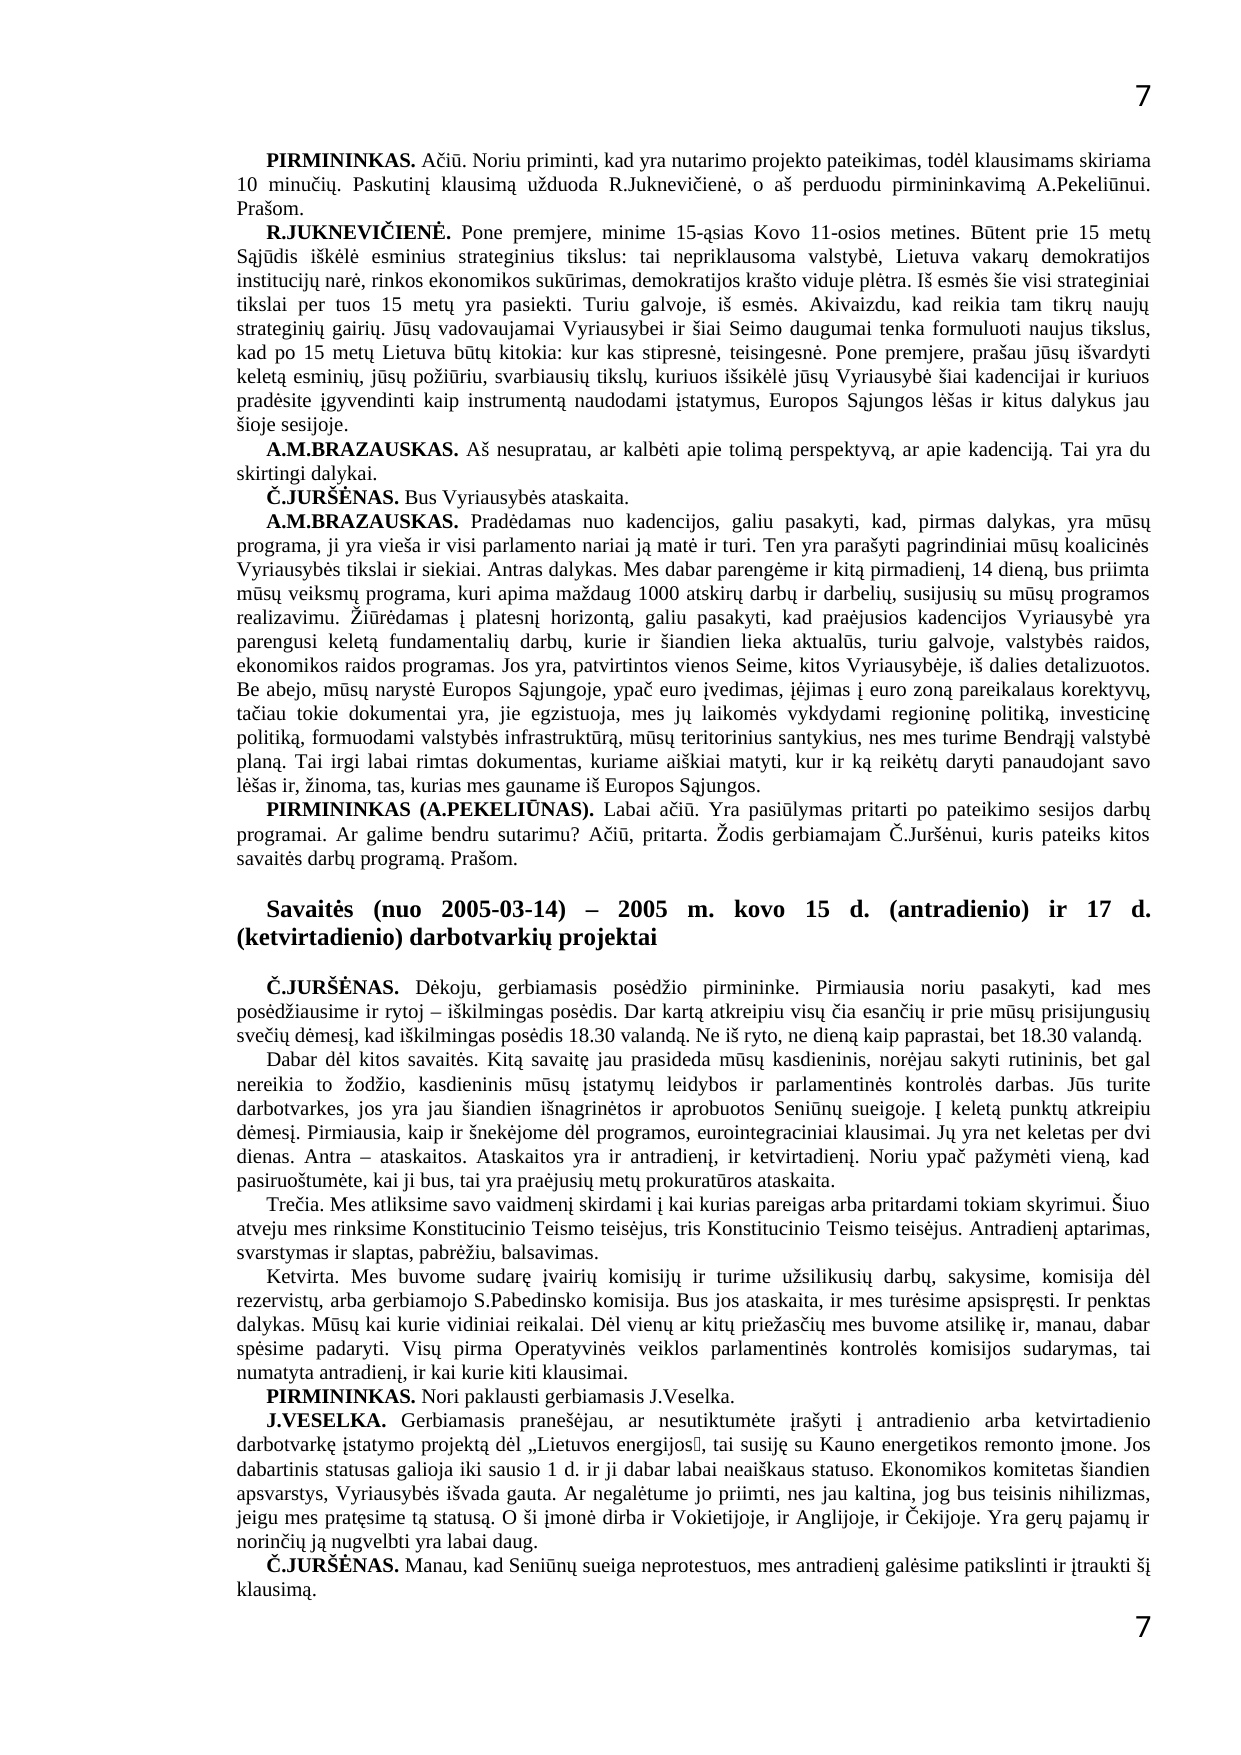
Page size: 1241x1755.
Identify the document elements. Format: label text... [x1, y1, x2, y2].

text Savaitės (nuo 2005-03-14) – 2005 m. kovo 15 d. (antradienio) ir 17 d. (ketvirtadienio) darbotvarkių projektai [236, 894, 1152, 951]
text PIRMININKAS. Nori paklausti gerbiamasis J.Veselka. [236, 1384, 1152, 1408]
text PIRMININKAS (A.PEKELIŪNAS). Labai ačiū. Yra pasiūlymas pritarti po pateikimo sesijos darbų programai. Ar galime bendru sutarimu? Ačiū, pritarta. Žodis gerbiamajam Č.Juršėnui, kuris pateiks kitos savaitės darbų programą. Prašom. [236, 797, 1152, 869]
text Č.JURŠĖNAS. Bus Vyriausybės ataskaita. [236, 484, 1152, 509]
text Ketvirta. Mes buvome sudarę įvairių komisijų ir turime užsilikusių darbų, sakysime, komisija dėl rezervistų, arba gerbiamojo S.Pabedinsko komisija. Bus jos ataskaita, ir mes turėsime apsispręsti. Ir penktas dalykas. Mūsų kai kurie vidiniai reikalai. Dėl vienų ar kitų priežasčių mes buvome atsilikę ir, manau, dabar spėsime padaryti. Visų pirma Operatyvinės veiklos parlamentinės kontrolės komisijos sudarymas, tai numatyta antradienį, ir kai kurie kiti klausimai. [236, 1264, 1152, 1384]
text Trečia. Mes atliksime savo vaidmenį skirdami į kai kurias pareigas arba pritardami tokiam skyrimui. Šiuo atveju mes rinksime Konstitucinio Teismo teisėjus, tris Konstitucinio Teismo teisėjus. Antradienį aptarimas, svarstymas ir slaptas, pabrėžiu, balsavimas. [236, 1192, 1152, 1264]
text J.VESELKA. Gerbiamasis pranešėjau, ar nesutiktumėte įrašyti į antradienio arba ketvirtadienio darbotvarkę įstatymo projektą dėl „Lietuvos energijos, tai susiję su Kauno energetikos remonto įmone. Jos dabartinis statusas galioja iki sausio 1 d. ir ji dabar labai neaiškaus statuso. Ekonomikos komitetas šiandien apsvarstys, Vyriausybės išvada gauta. Ar negalėtume jo priimti, nes jau kaltina, jog bus teisinis nihilizmas, jeigu mes pratęsime tą statusą. O ši įmonė dirba ir Vokietijoje, ir Anglijoje, ir Čekijoje. Yra gerų pajamų ir norinčių ją nugvelbti yra labai daug. [236, 1408, 1152, 1553]
text Č.JURŠĖNAS. Dėkoju, gerbiamasis posėdžio pirmininke. Pirmiausia noriu pasakyti, kad mes posėdžiausime ir rytoj – iškilmingas posėdis. Dar kartą atkreipiu visų čia esančių ir prie mūsų prisijungusių svečių dėmesį, kad iškilmingas posėdis 18.30 valandą. Ne iš ryto, ne dieną kaip paprastai, bet 18.30 valandą. [236, 975, 1152, 1047]
text PIRMININKAS. Ačiū. Noriu priminti, kad yra nutarimo projekto pateikimas, todėl klausimams skiriama 10 minučių. Paskutinį klausimą užduoda R.Juknevičienė, o aš perduodu pirmininkavimą A.Pekeliūnui. Prašom. [236, 148, 1152, 220]
text R.JUKNEVIČIENĖ. Pone premjere, minime 15-ąsias Kovo 11-osios metines. Būtent prie 15 metų Sąjūdis iškėlė esminius strateginius tikslus: tai nepriklausoma valstybė, Lietuva vakarų demokratijos institucijų narė, rinkos ekonomikos sukūrimas, demokratijos krašto viduje plėtra. Iš esmės šie visi strateginiai tikslai per tuos 15 metų yra pasiekti. Turiu galvoje, iš esmės. Akivaizdu, kad reikia tam tikrų naujų strateginių gairių. Jūsų vadovaujamai Vyriausybei ir šiai Seimo daugumai tenka formuluoti naujus tikslus, kad po 15 metų Lietuva būtų kitokia: kur kas stipresnė, teisingesnė. Pone premjere, prašau jūsų išvardyti keletą esminių, jūsų požiūriu, svarbiausių tikslų, kuriuos išsikėlė jūsų Vyriausybė šiai kadencijai ir kuriuos pradėsite įgyvendinti kaip instrumentą naudodami įstatymus, Europos Sąjungos lėšas ir kitus dalykus jau šioje sesijoje. [236, 220, 1152, 436]
text Č.JURŠĖNAS. Manau, kad Seniūnų sueiga neprotestuos, mes antradienį galėsime patikslinti ir įtraukti šį klausimą. [236, 1553, 1152, 1601]
text A.M.BRAZAUSKAS. Aš nesupratau, ar kalbėti apie tolimą perspektyvą, ar apie kadenciją. Tai yra du skirtingi dalykai. [236, 436, 1152, 484]
text A.M.BRAZAUSKAS. Pradėdamas nuo kadencijos, galiu pasakyti, kad, pirmas dalykas, yra mūsų programa, ji yra vieša ir visi parlamento nariai ją matė ir turi. Ten yra parašyti pagrindiniai mūsų koalicinės Vyriausybės tikslai ir siekiai. Antras dalykas. Mes dabar parengėme ir kitą pirmadienį, 14 dieną, bus priimta mūsų veiksmų programa, kuri apima maždaug 1000 atskirų darbų ir darbelių, susijusių su mūsų programos realizavimu. Žiūrėdamas į platesnį horizontą, galiu pasakyti, kad praėjusios kadencijos Vyriausybė yra parengusi keletą fundamentalių darbų, kurie ir šiandien lieka aktualūs, turiu galvoje, valstybės raidos, ekonomikos raidos programas. Jos yra, patvirtintos vienos Seime, kitos Vyriausybėje, iš dalies detalizuotos. Be abejo, mūsų narystė Europos Sąjungoje, ypač euro įvedimas, įėjimas į euro zoną pareikalaus korektyvų, tačiau tokie dokumentai yra, jie egzistuoja, mes jų laikomės vykdydami regioninę politiką, investicinę politiką, formuodami valstybės infrastruktūrą, mūsų teritorinius santykius, nes mes turime Bendrąjį valstybė planą. Tai irgi labai rimtas dokumentas, kuriame aiškiai matyti, kur ir ką reikėtų daryti panaudojant savo lėšas ir, žinoma, tas, kurias mes gauname iš Europos Sąjungos. [236, 509, 1152, 797]
text Dabar dėl kitos savaitės. Kitą savaitę jau prasideda mūsų kasdieninis, norėjau sakyti rutininis, bet gal nereikia to žodžio, kasdieninis mūsų įstatymų leidybos ir parlamentinės kontrolės darbas. Jūs turite darbotvarkes, jos yra jau šiandien išnagrinėtos ir aprobuotos Seniūnų sueigoje. Į keletą punktų atkreipiu dėmesį. Pirmiausia, kaip ir šnekėjome dėl programos, eurointegraciniai klausimai. Jų yra net keletas per dvi dienas. Antra – ataskaitos. Ataskaitos yra ir antradienį, ir ketvirtadienį. Noriu ypač pažymėti vieną, kad pasiruoštumėte, kai ji bus, tai yra praėjusių metų prokuratūros ataskaita. [236, 1047, 1152, 1192]
